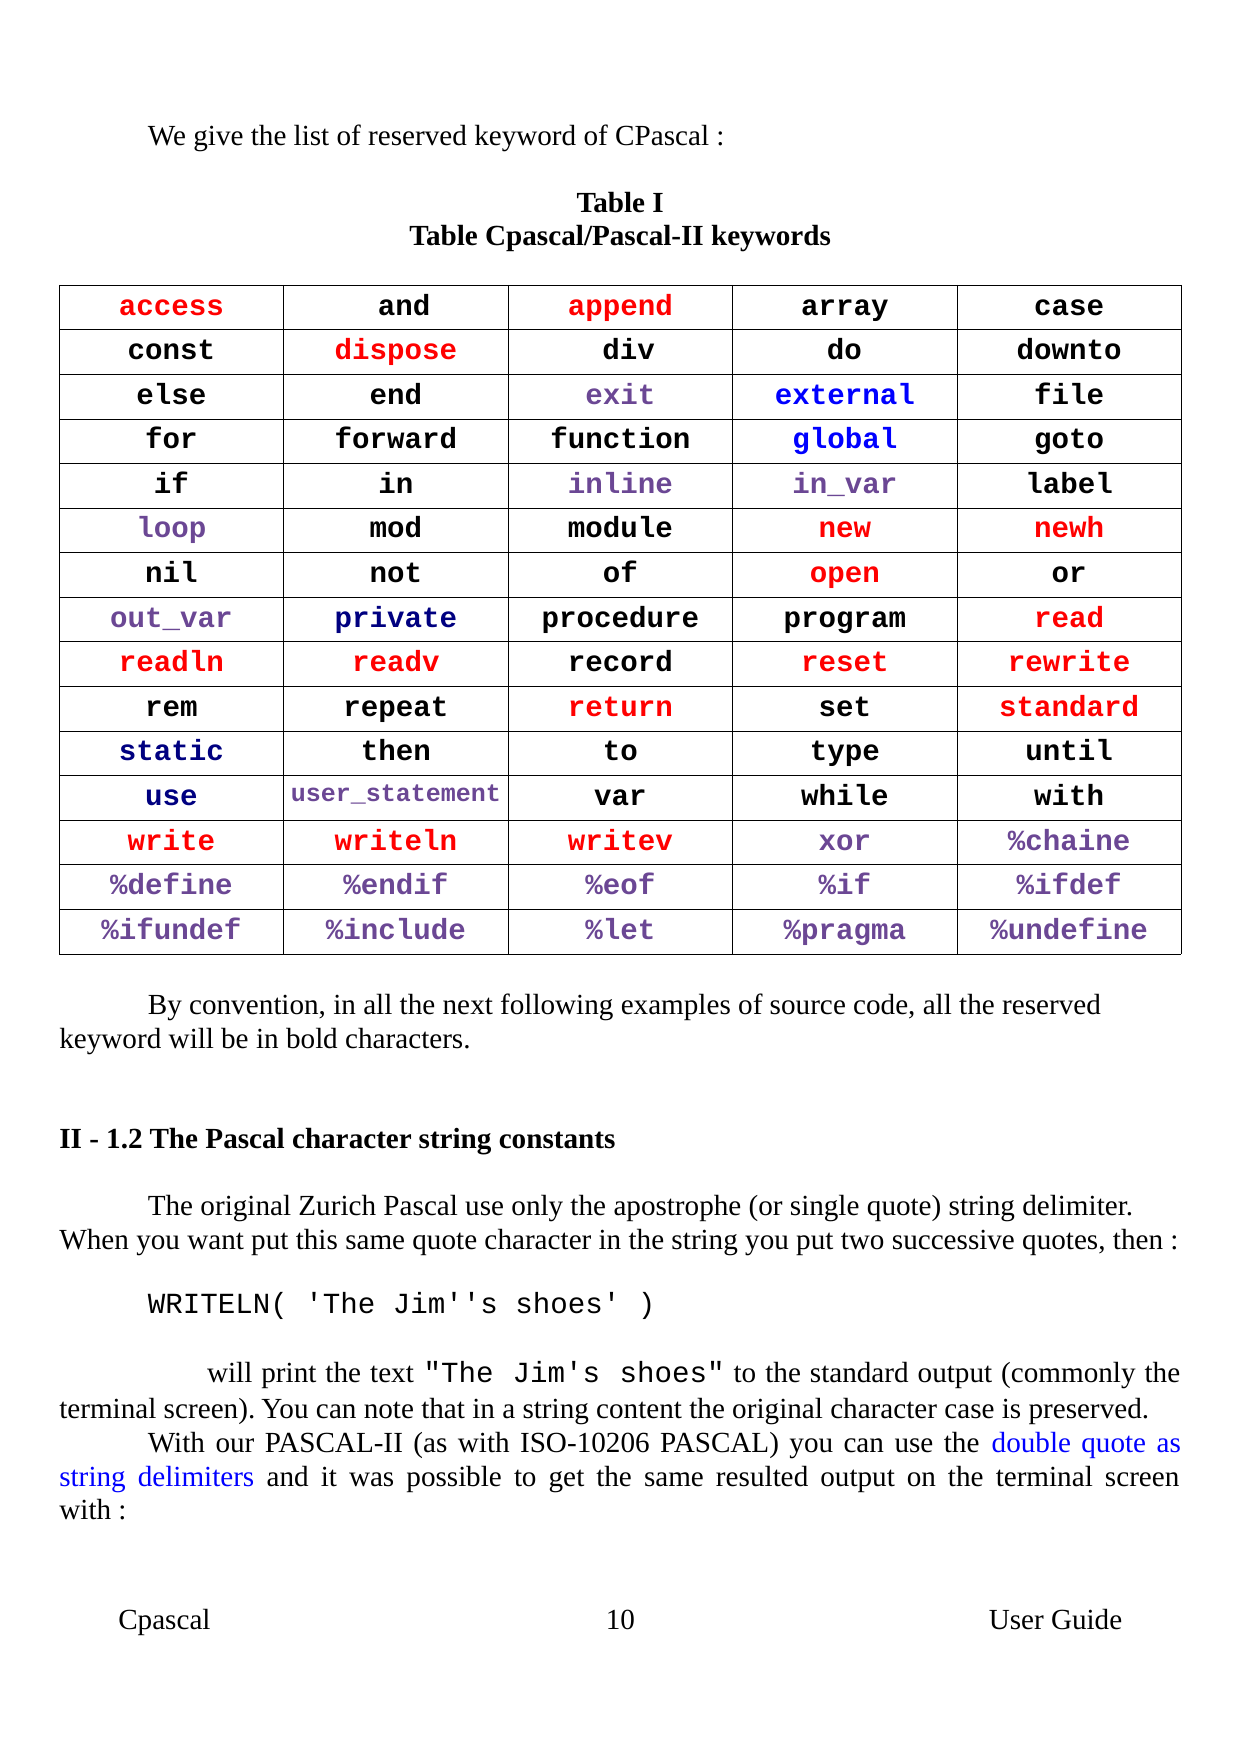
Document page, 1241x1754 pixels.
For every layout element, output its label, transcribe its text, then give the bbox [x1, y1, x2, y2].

table_cell %eof [509, 865, 732, 909]
table_cell end [284, 375, 508, 418]
table_header append [509, 286, 732, 329]
table_cell else [60, 375, 283, 418]
table_header case [958, 286, 1181, 329]
table_cell %define [60, 865, 283, 909]
table_cell of [509, 553, 732, 597]
table_cell dispose [284, 330, 508, 374]
table_cell loop [60, 509, 283, 552]
text With our PASCAL-II (as with ISO-10206 PASCAL) you can use the double quote as string delimiters and it was possible to get the same resulted output on the terminal screen with : [59, 1425, 1181, 1526]
text II - 1.2 The Pascal character string constants [59, 1121, 1181, 1155]
table_cell while [733, 776, 957, 820]
table_cell nil [60, 553, 283, 597]
table_cell writeln [284, 821, 508, 864]
table_cell %endif [284, 865, 508, 909]
table_cell open [733, 553, 957, 597]
table_cell function [509, 420, 732, 463]
text WRITELN( 'The Jim''s shoes' ) [59, 1289, 1181, 1322]
table_cell procedure [509, 598, 732, 641]
table_cell readln [60, 642, 283, 686]
table_cell %let [509, 910, 732, 953]
table_cell external [733, 375, 957, 418]
table_cell exit [509, 375, 732, 418]
table_cell module [509, 509, 732, 552]
table_cell xor [733, 821, 957, 864]
table_cell until [958, 732, 1181, 775]
table_cell do [733, 330, 957, 374]
table_cell const [60, 330, 283, 374]
table_cell return [509, 687, 732, 731]
table_cell readv [284, 642, 508, 686]
table_cell new [733, 509, 957, 552]
table_cell file [958, 375, 1181, 418]
table_header and [284, 286, 508, 329]
table_cell %if [733, 865, 957, 909]
table_cell newh [958, 509, 1181, 552]
table_cell write [60, 821, 283, 864]
table_cell out_var [60, 598, 283, 641]
table_cell use [60, 776, 283, 820]
table_cell inline [509, 464, 732, 508]
table_cell var [509, 776, 732, 820]
table_cell %pragma [733, 910, 957, 953]
table_cell rem [60, 687, 283, 731]
table_cell writev [509, 821, 732, 864]
text will print the text "The Jim's shoes" to the standard output (commonly the terminal screen). You can note that in a string content the original character case is preserved. [59, 1356, 1181, 1425]
table_cell record [509, 642, 732, 686]
table_cell global [733, 420, 957, 463]
text We give the list of reserved keyword of CPascal : [59, 118, 1181, 152]
table_cell not [284, 553, 508, 597]
table_cell repeat [284, 687, 508, 731]
table_cell program [733, 598, 957, 641]
text Table I [59, 185, 1181, 218]
table_cell user_statement [284, 776, 508, 820]
table_cell for [60, 420, 283, 463]
table_cell in_var [733, 464, 957, 508]
table_header access [60, 286, 283, 329]
table_cell %undefine [958, 910, 1181, 953]
table_cell if [60, 464, 283, 508]
table_cell forward [284, 420, 508, 463]
text The original Zurich Pascal use only the apostrophe (or single quote) string delimiter. When you want put this same quote character in the string you put two successive quotes, then : [59, 1188, 1181, 1256]
table_cell read [958, 598, 1181, 641]
table_cell goto [958, 420, 1181, 463]
text By convention, in all the next following examples of source code, all the reserved keyword will be in bold characters. [59, 987, 1181, 1054]
table_cell then [284, 732, 508, 775]
table_cell downto [958, 330, 1181, 374]
table_cell private [284, 598, 508, 641]
table_cell set [733, 687, 957, 731]
table_cell %include [284, 910, 508, 953]
table_cell reset [733, 642, 957, 686]
table_cell %ifundef [60, 910, 283, 953]
table_cell rewrite [958, 642, 1181, 686]
table_cell type [733, 732, 957, 775]
table_cell div [509, 330, 732, 374]
table_cell to [509, 732, 732, 775]
table_cell static [60, 732, 283, 775]
text Table Cpascal/Pascal-II keywords [59, 218, 1181, 252]
table_cell in [284, 464, 508, 508]
table_cell with [958, 776, 1181, 820]
table_cell mod [284, 509, 508, 552]
table_cell %ifdef [958, 865, 1181, 909]
table_cell or [958, 553, 1181, 597]
table_cell standard [958, 687, 1181, 731]
table_cell label [958, 464, 1181, 508]
table_header array [733, 286, 957, 329]
table_cell %chaine [958, 821, 1181, 864]
